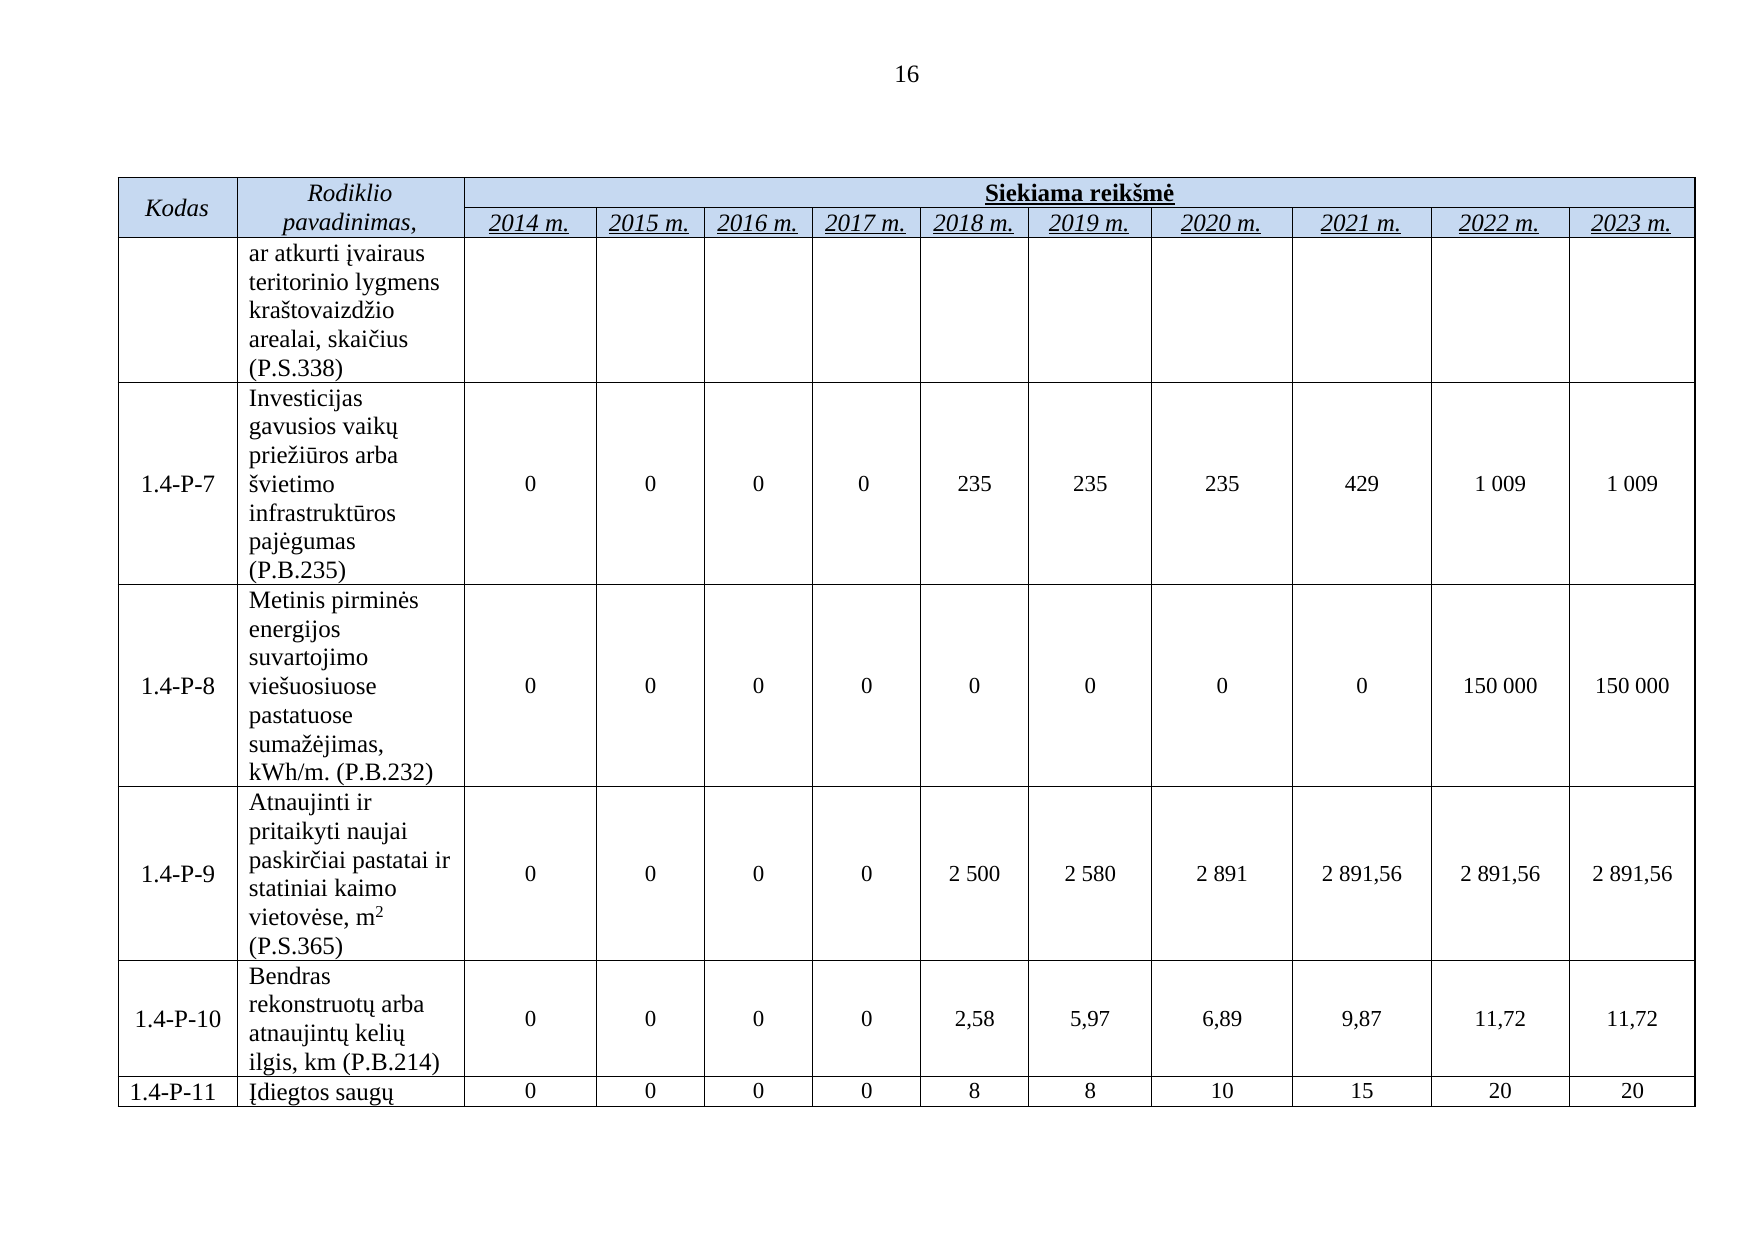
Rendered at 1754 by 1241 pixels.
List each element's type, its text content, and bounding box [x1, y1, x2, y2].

table_cell 2015 m. [597, 208, 704, 237]
table_cell 20 [1570, 1077, 1694, 1106]
table_cell 0 [705, 787, 812, 960]
table_cell 2023 m. [1570, 208, 1694, 237]
table_cell 2014 m. [465, 208, 596, 237]
table_cell Bendras rekonstruotų arba atnaujintų kelių ilgis, km (P.B.214) [238, 961, 464, 1076]
table_cell 0 [597, 961, 704, 1076]
table_cell 429 [1293, 383, 1431, 584]
table_cell [1152, 238, 1292, 382]
table_cell 0 [1293, 585, 1431, 786]
table_cell [465, 238, 596, 382]
table_cell 1.4-P-8 [119, 585, 237, 786]
table_cell 2 891 [1152, 787, 1292, 960]
table_cell 0 [921, 585, 1028, 786]
table_cell 150 000 [1570, 585, 1694, 786]
table_cell [119, 238, 237, 382]
table_cell 0 [813, 1077, 920, 1106]
table_cell 235 [921, 383, 1028, 584]
table_cell [813, 238, 920, 382]
table_header Kodas [119, 178, 237, 237]
table_cell 20 [1432, 1077, 1569, 1106]
table_cell [921, 238, 1028, 382]
table_cell 150 000 [1432, 585, 1569, 786]
table_cell 11,72 [1570, 961, 1694, 1076]
table_cell 2021 m. [1293, 208, 1431, 237]
table_cell 2016 m. [705, 208, 812, 237]
table_cell [1570, 238, 1694, 382]
table_cell 0 [705, 961, 812, 1076]
table_cell 0 [1152, 585, 1292, 786]
table_cell 5,97 [1029, 961, 1151, 1076]
table_cell 1 009 [1432, 383, 1569, 584]
table_cell 2019 m. [1029, 208, 1151, 237]
table_cell [597, 238, 704, 382]
table_cell 10 [1152, 1077, 1292, 1106]
table_cell 235 [1152, 383, 1292, 584]
table_cell 2 891,56 [1293, 787, 1431, 960]
table_cell 11,72 [1432, 961, 1569, 1076]
table_cell 2022 m. [1432, 208, 1569, 237]
table_cell 9,87 [1293, 961, 1431, 1076]
table_cell 0 [705, 1077, 812, 1106]
table_cell 2 500 [921, 787, 1028, 960]
table_cell 1.4-P-10 [119, 961, 237, 1076]
table_cell 0 [813, 383, 920, 584]
table_cell 0 [597, 1077, 704, 1106]
table_cell 1.4-P-11 [119, 1077, 237, 1106]
table_cell 0 [597, 383, 704, 584]
table_cell 2 580 [1029, 787, 1151, 960]
table_cell 0 [813, 787, 920, 960]
table_cell 0 [465, 787, 596, 960]
table_cell 2017 m. [813, 208, 920, 237]
table_cell 2,58 [921, 961, 1028, 1076]
table_cell 0 [597, 787, 704, 960]
table_header Rodiklio pavadinimas, matavimo vienetai [238, 178, 464, 237]
table_cell [1432, 238, 1569, 382]
table_cell 2 891,56 [1432, 787, 1569, 960]
table_cell 15 [1293, 1077, 1431, 1106]
table_cell [1293, 238, 1431, 382]
table_cell 2020 m. [1152, 208, 1292, 237]
table_cell 2018 m. [921, 208, 1028, 237]
table_cell 2 891,56 [1570, 787, 1694, 960]
table_cell 0 [705, 383, 812, 584]
table_cell 0 [813, 585, 920, 786]
table_cell 1.4-P-9 [119, 787, 237, 960]
table_cell 8 [1029, 1077, 1151, 1106]
table_cell 1.4-P-7 [119, 383, 237, 584]
table_cell 0 [465, 383, 596, 584]
table_cell [1029, 238, 1151, 382]
table_cell 8 [921, 1077, 1028, 1106]
table_cell Įdiegtos saugų eismą gerinančios ir aplinkosaugos priemonės, vnt. (P.S.342) [238, 1077, 464, 1106]
table_cell 6,89 [1152, 961, 1292, 1076]
table_cell Atnaujinti ir pritaikyti naujai paskirčiai pastatai ir statiniai kaimo vietovėse, m2 (P.S.365) [238, 787, 464, 960]
table_cell 0 [705, 585, 812, 786]
table_cell Metinis pirminės energijos suvartojimo viešuosiuose pastatuose sumažėjimas, kWh/m. (P.B.232) [238, 585, 464, 786]
table_cell 1 009 [1570, 383, 1694, 584]
table_header Siekiama reikšmė [465, 178, 1694, 207]
table_cell 0 [465, 961, 596, 1076]
table_cell 0 [1029, 585, 1151, 786]
table_cell [705, 238, 812, 382]
table_cell 0 [465, 585, 596, 786]
table_cell Išsaugoti, sutvarkyti ar atkurti įvairaus teritorinio lygmens kraštovaizdžio arealai, skaičius (P.S.338) [238, 238, 464, 382]
table_cell 0 [465, 1077, 596, 1106]
table_cell 0 [597, 585, 704, 786]
table_cell Investicijas gavusios vaikų priežiūros arba švietimo infrastruktūros pajėgumas (P.B.235) [238, 383, 464, 584]
table_cell 0 [813, 961, 920, 1076]
table_cell 235 [1029, 383, 1151, 584]
